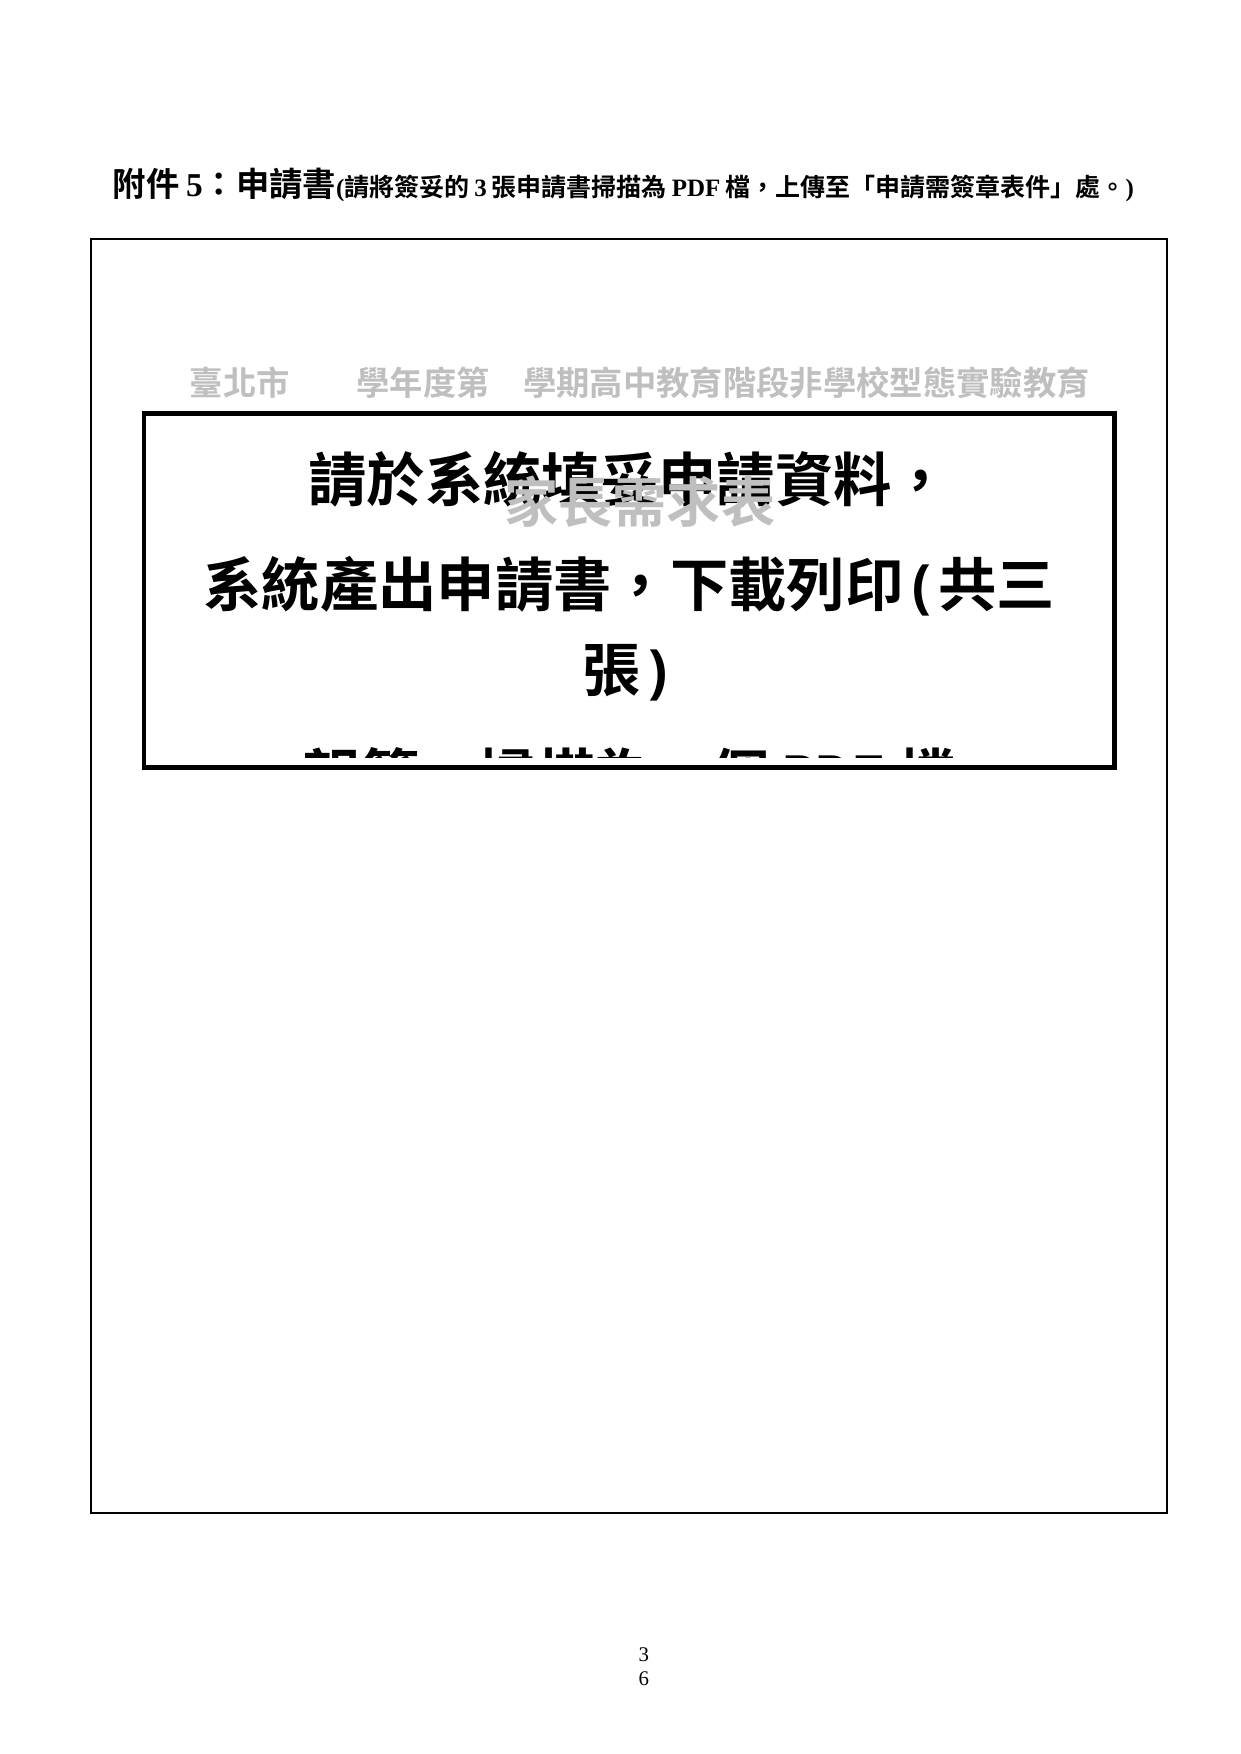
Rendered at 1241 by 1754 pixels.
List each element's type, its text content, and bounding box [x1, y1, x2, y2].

text 親簽、掃描為一個PDF檔 [161, 729, 1097, 757]
text 家長需求表 [1117, 426, 1166, 551]
text 家長需求表 [112, 426, 142, 551]
text 系統產出申請書，下載列印(共三張) [161, 539, 1097, 708]
text 請於系統填妥申請資料， [161, 433, 1097, 518]
text 臺北市 學年度第 學期高中教育階段非學校型態實驗教育 [112, 339, 1166, 402]
text 附件5：申請書(請將簽妥的3張申請書掃描為PDF檔，上傳至「申請需簽章表件」處。) [112, 140, 1167, 203]
